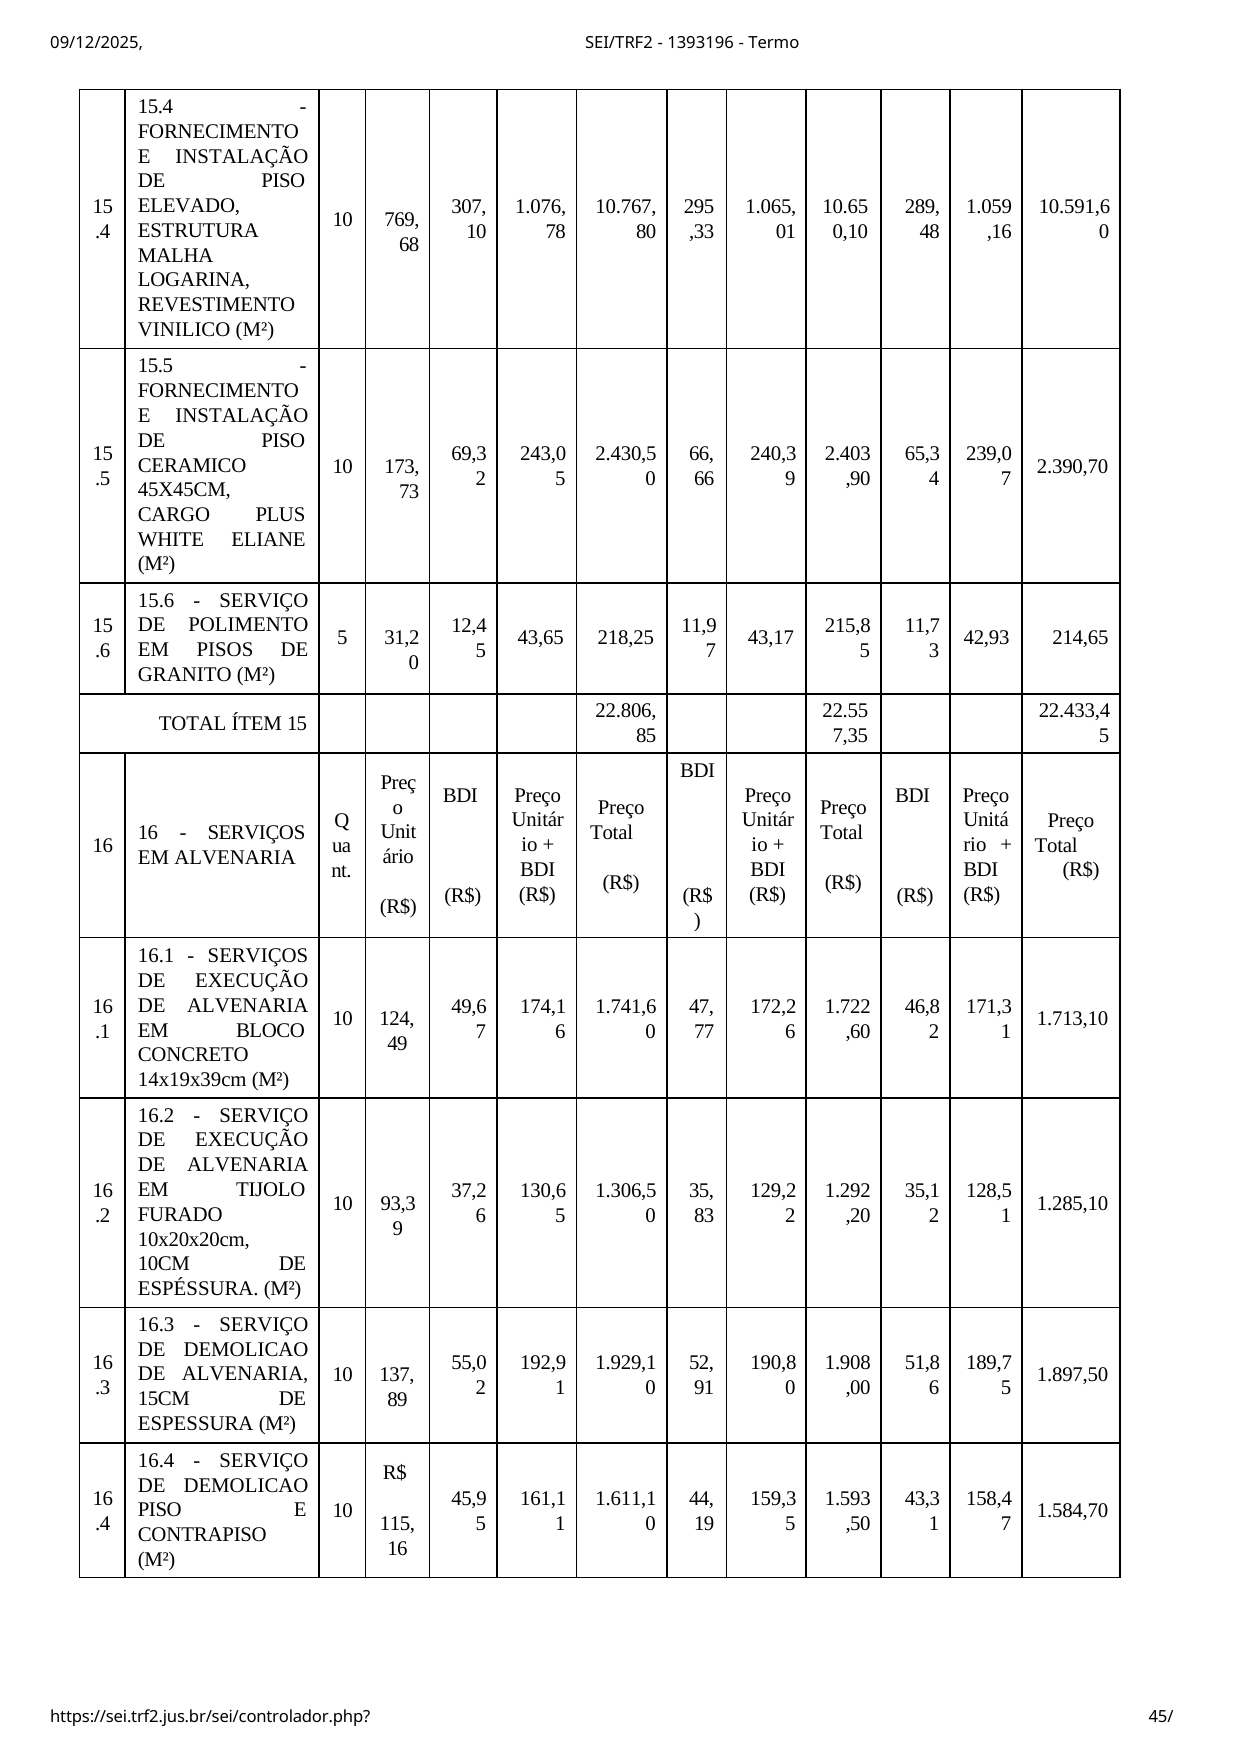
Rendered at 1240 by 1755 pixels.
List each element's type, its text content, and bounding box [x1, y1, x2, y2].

table_cell 1.741,6 0 [577, 938, 666, 1097]
table_cell 240,3 9 [727, 349, 805, 582]
table_cell 16 .1 [80, 938, 124, 1097]
table_cell 35, 83 [668, 1099, 726, 1306]
table_cell 1.722 ,60 [807, 938, 880, 1097]
table_cell Preço Unitár io + BDI (R$) [498, 754, 576, 936]
table_cell 15.5 - FORNECIMENTO E INSTALAÇÃO DE PISO CERAMICO 45X45CM, CARGO PLUS WHITE ELIANE (M²) [126, 349, 318, 582]
table_header 1.059 ,16 [951, 90, 1021, 348]
table_cell [727, 695, 805, 752]
table_cell [668, 695, 726, 752]
table_cell 16.2 - SERVIÇO DE EXECUÇÃO DE ALVENARIA EM TIJOLO FURADO 10x20x20cm, 10CM DE ESPÉSSURA. (M²) [126, 1099, 318, 1306]
table_cell 218,25 [577, 584, 666, 693]
table_cell 128,5 1 [951, 1099, 1021, 1306]
table_cell 22.433,4 5 [1023, 695, 1119, 752]
table_header 10 [320, 90, 365, 348]
table_cell 16 - SERVIÇOS EM ALVENARIA [126, 754, 318, 936]
table_cell 16.3 - SERVIÇO DE DEMOLICAO DE ALVENARIA, 15CM DE ESPESSURA (M²) [126, 1308, 318, 1442]
table_cell 189,7 5 [951, 1308, 1021, 1442]
table_cell 10 [320, 938, 365, 1097]
table_cell 49,6 7 [430, 938, 496, 1097]
table_cell 5 [320, 584, 365, 693]
table_cell 22.806, 85 [577, 695, 666, 752]
table_cell 214,65 [1023, 584, 1119, 693]
table_cell 130,6 5 [498, 1099, 576, 1306]
table_cell 10 [320, 1099, 365, 1306]
table_cell 15 .5 [80, 349, 124, 582]
table_cell Preço Unitá rio + BDI (R$) [951, 754, 1021, 936]
table_header 10.65 0,10 [807, 90, 880, 348]
table_cell 2.390,70 [1023, 349, 1119, 582]
table_cell 11,7 3 [882, 584, 949, 693]
table_cell 51,8 6 [882, 1308, 949, 1442]
table_cell [498, 695, 576, 752]
table_cell TOTAL ÍTEM 15 [80, 695, 318, 752]
table_cell 172,2 6 [727, 938, 805, 1097]
table_cell 173, 73 [366, 349, 429, 582]
table_cell 2.430,5 0 [577, 349, 666, 582]
table_cell 55,0 2 [430, 1308, 496, 1442]
table_cell 1.908 ,00 [807, 1308, 880, 1442]
table_cell 1.713,10 [1023, 938, 1119, 1097]
table_cell BDI (R$) [882, 754, 949, 936]
table_cell 1.285,10 [1023, 1099, 1119, 1306]
table_cell [882, 695, 949, 752]
table_cell [320, 695, 365, 752]
table_cell [366, 695, 429, 752]
table_cell 35,1 2 [882, 1099, 949, 1306]
table_cell Preço Total (R$) [807, 754, 880, 936]
table_cell 46,8 2 [882, 938, 949, 1097]
table_cell 69,3 2 [430, 349, 496, 582]
table_header 769, 68 [366, 90, 429, 348]
table_cell 1.897,50 [1023, 1308, 1119, 1442]
table_cell 47, 77 [668, 938, 726, 1097]
table_cell 159,3 5 [727, 1444, 805, 1577]
table_cell Preç o Unit ário (R$) [366, 754, 429, 936]
table_cell 16.1 - SERVIÇOS DE EXECUÇÃO DE ALVENARIA EM BLOCO CONCRETO 14x19x39cm (M²) [126, 938, 318, 1097]
table_cell Q ua nt. [320, 754, 365, 936]
table_cell 11,9 7 [668, 584, 726, 693]
table_cell 174,1 6 [498, 938, 576, 1097]
table_header 295 ,33 [668, 90, 726, 348]
table_cell 45,9 5 [430, 1444, 496, 1577]
table_cell BDI (R$) [430, 754, 496, 936]
table_header 1.076, 78 [498, 90, 576, 348]
table_cell R$ 115, 16 [366, 1444, 429, 1577]
table_cell 16 [80, 754, 124, 936]
table_cell BDI (R$ ) [668, 754, 726, 936]
table_cell 43,3 1 [882, 1444, 949, 1577]
table_cell 10 [320, 1308, 365, 1442]
table_cell Preço Unitár io + BDI (R$) [727, 754, 805, 936]
table_cell 171,3 1 [951, 938, 1021, 1097]
table_cell Preço Total (R$) [1023, 754, 1119, 936]
table_cell 190,8 0 [727, 1308, 805, 1442]
table_cell Preço Total (R$) [577, 754, 666, 936]
table_header 10.767, 80 [577, 90, 666, 348]
table_cell 16 .4 [80, 1444, 124, 1577]
table_cell 52, 91 [668, 1308, 726, 1442]
table_cell 10 [320, 1444, 365, 1577]
table_cell 12,4 5 [430, 584, 496, 693]
table_cell 16.4 - SERVIÇO DE DEMOLICAO PISO E CONTRAPISO (M²) [126, 1444, 318, 1577]
table_cell 1.611,1 0 [577, 1444, 666, 1577]
table_cell 31,2 0 [366, 584, 429, 693]
table_cell 239,0 7 [951, 349, 1021, 582]
table_cell 124, 49 [366, 938, 429, 1097]
table_cell 129,2 2 [727, 1099, 805, 1306]
table_cell 243,0 5 [498, 349, 576, 582]
table_cell 1.593 ,50 [807, 1444, 880, 1577]
table_cell 1.929,1 0 [577, 1308, 666, 1442]
table_cell 158,4 7 [951, 1444, 1021, 1577]
table_cell 1.306,5 0 [577, 1099, 666, 1306]
table_header 15 .4 [80, 90, 124, 348]
table_cell 93,3 9 [366, 1099, 429, 1306]
table_cell 15 .6 [80, 584, 124, 693]
table_cell 192,9 1 [498, 1308, 576, 1442]
table_cell [430, 695, 496, 752]
table_cell 1.584,70 [1023, 1444, 1119, 1577]
table_header 1.065, 01 [727, 90, 805, 348]
table_cell [951, 695, 1021, 752]
table_header 15.4 - FORNECIMENTO E INSTALAÇÃO DE PISO ELEVADO, ESTRUTURA MALHA LOGARINA, REVESTIMENTO VINILICO (M²) [126, 90, 318, 348]
table_cell 44, 19 [668, 1444, 726, 1577]
table_cell 1.292 ,20 [807, 1099, 880, 1306]
table_cell 37,2 6 [430, 1099, 496, 1306]
table_cell 65,3 4 [882, 349, 949, 582]
table_cell 161,1 1 [498, 1444, 576, 1577]
table_cell 215,8 5 [807, 584, 880, 693]
table_cell 10 [320, 349, 365, 582]
table_cell 15.6 - SERVIÇO DE POLIMENTO EM PISOS DE GRANITO (M²) [126, 584, 318, 693]
table_cell 66, 66 [668, 349, 726, 582]
table_cell 42,93 [951, 584, 1021, 693]
table_cell 16 .2 [80, 1099, 124, 1306]
table_header 289, 48 [882, 90, 949, 348]
table_cell 16 .3 [80, 1308, 124, 1442]
table_cell 2.403 ,90 [807, 349, 880, 582]
table_cell 137, 89 [366, 1308, 429, 1442]
table_header 307, 10 [430, 90, 496, 348]
table_header 10.591,6 0 [1023, 90, 1119, 348]
table_cell 43,17 [727, 584, 805, 693]
table_cell 22.55 7,35 [807, 695, 880, 752]
table_cell 43,65 [498, 584, 576, 693]
